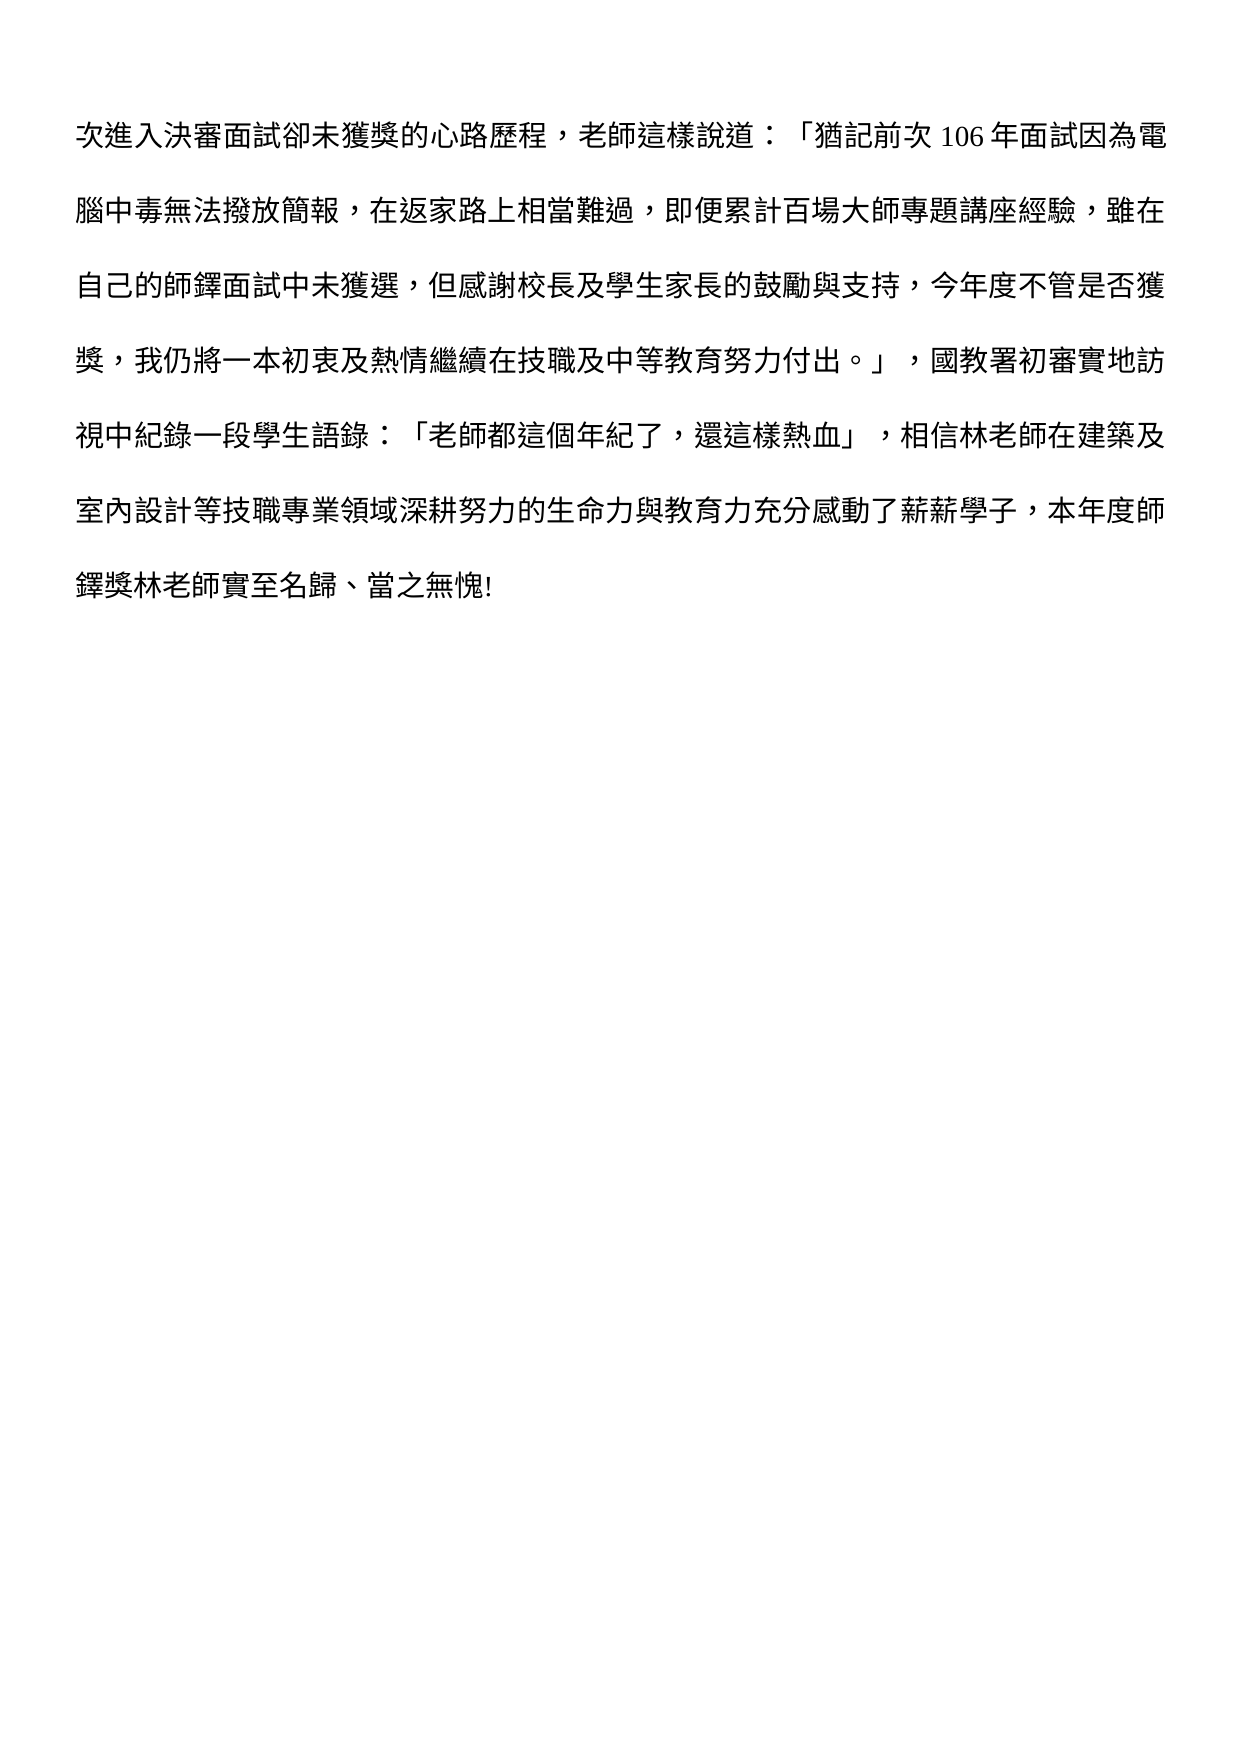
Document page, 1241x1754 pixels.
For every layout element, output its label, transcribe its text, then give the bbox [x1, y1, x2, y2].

text 次進入決審面試卻未獲獎的心路歷程，老師這樣說道：「猶記前次106年面試因為電腦中毒無法撥放簡報，在返家路上相當難過，即便累計百場大師專題講座經驗，雖在自己的師鐸面試中未獲選，但感謝校長及學生家長的鼓勵與支持，今年度不管是否獲獎，我仍將一本初衷及熱情繼續在技職及中等教育努力付出。」，國教署初審實地訪視中紀錄一段學生語錄：「老師都這個年紀了，還這樣熱血」，相信林老師在建築及室內設計等技職專業領域深耕努力的生命力與教育力充分感動了薪薪學子，本年度師鐸獎林老師實至名歸、當之無愧! [75, 89, 1167, 614]
